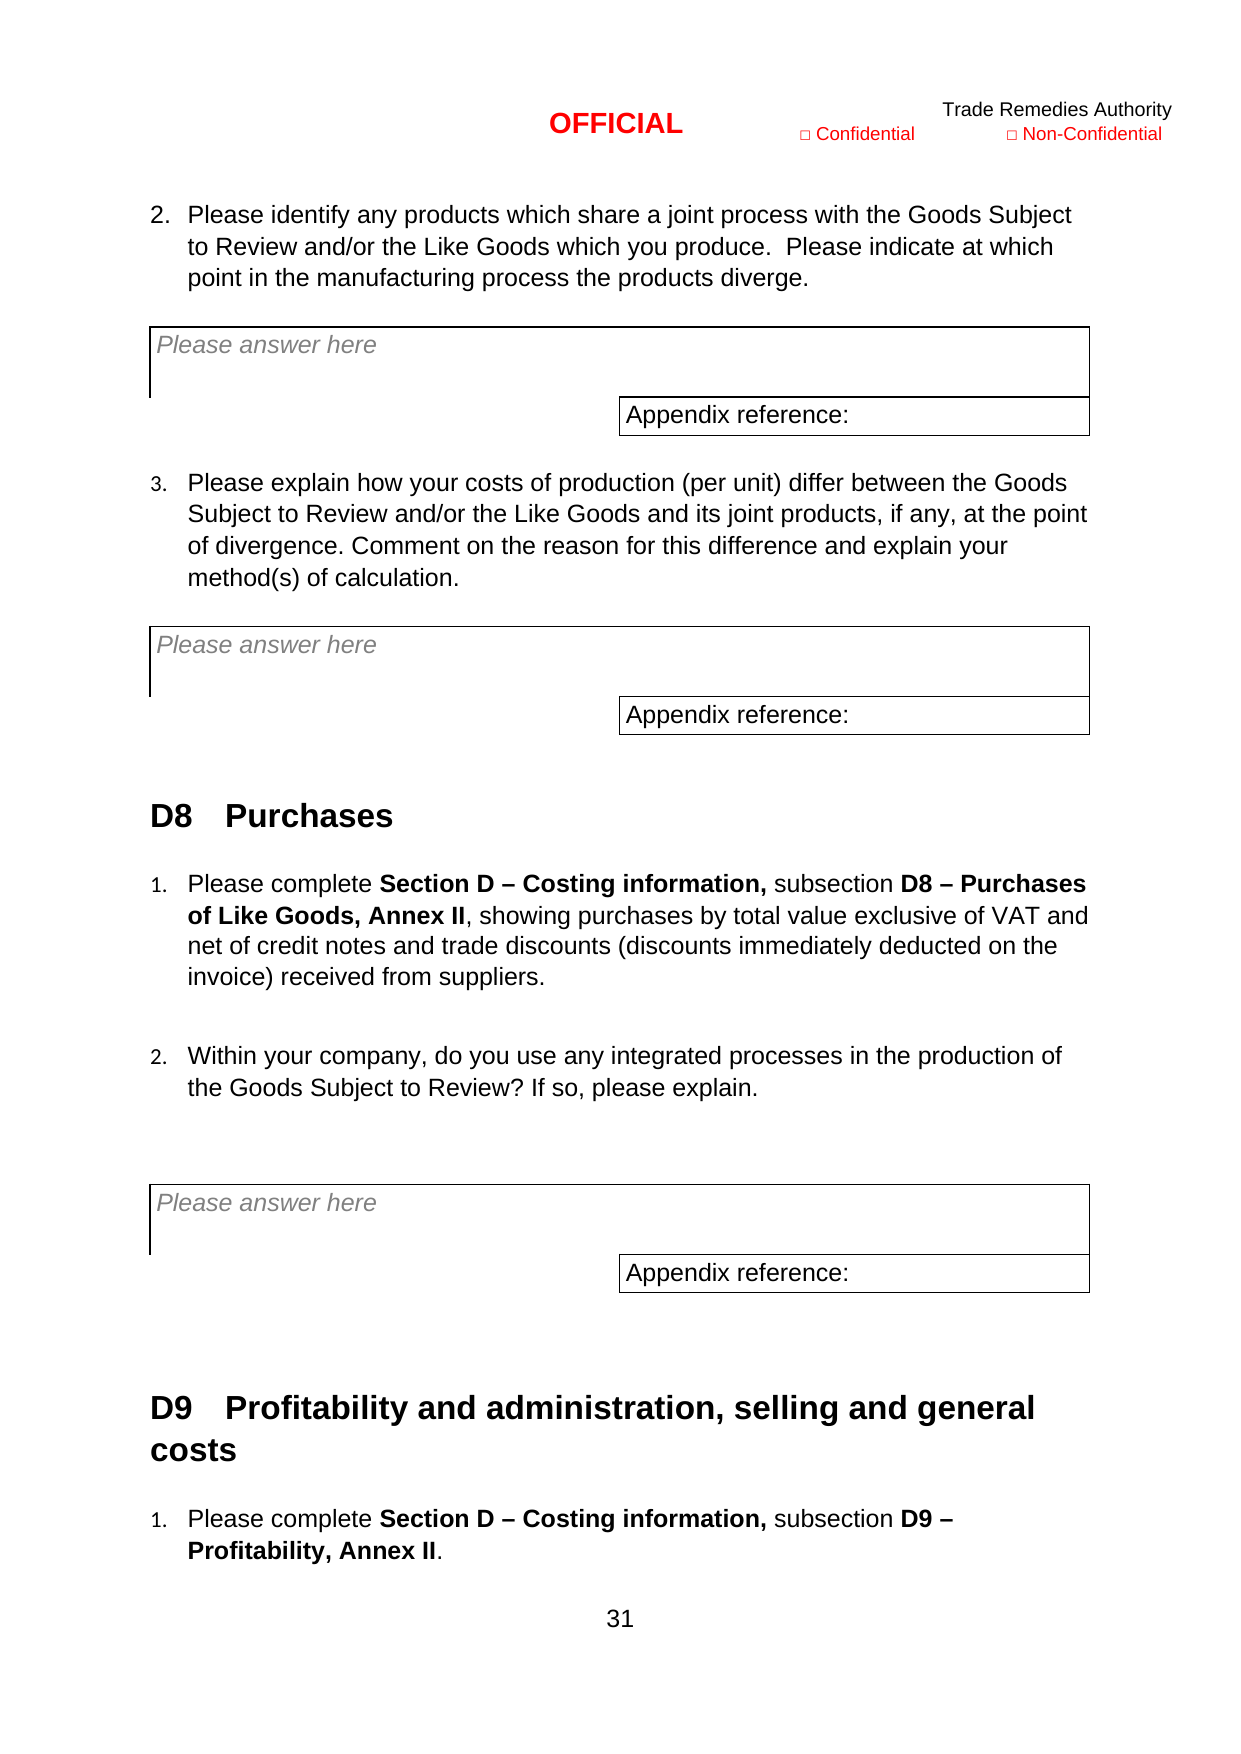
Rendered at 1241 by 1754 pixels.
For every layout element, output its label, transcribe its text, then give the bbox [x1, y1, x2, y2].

list Please explain how your costs of production (per unit) differ between the Goods Subject to Review and/or the Like Goods and its joint products, if any, at the point of divergence. Comment on the reason for this difference and explain your method(s) of calculation. [150, 467, 1090, 591]
list Please complete Section D – Costing information, subsection D8 – Purchases of Like Goods, Annex II, showing purchases by total value exclusive of VAT and net of credit notes and trade discounts (discounts immediately deducted on the invoice) received from suppliers. [150, 869, 1090, 991]
table_header Please answer here [151, 328, 1089, 396]
table_header Please answer here [151, 1185, 1089, 1253]
subtitle D8 Purchases [150, 796, 1090, 834]
table_cell Appendix reference: [620, 697, 1089, 734]
subtitle D9 Profitability and administration, selling and general costs [150, 1388, 1090, 1468]
table_cell [150, 697, 619, 734]
table_cell [150, 398, 619, 435]
list Within your company, do you use any integrated processes in the production of the Goods Subject to Review? If so, please explain. [150, 1041, 1090, 1102]
table_cell Appendix reference: [620, 1255, 1089, 1292]
table_cell Appendix reference: [620, 398, 1089, 435]
table_header Please answer here [151, 627, 1089, 696]
list Please complete Section D – Costing information, subsection D9 – Profitability, Annex II. [150, 1504, 1090, 1564]
list Please identify any products which share a joint process with the Goods Subject to Review and/or the Like Goods which you produce. Please indicate at which point in the manufacturing process the products diverge. [150, 200, 1090, 292]
table_cell [150, 1255, 619, 1292]
